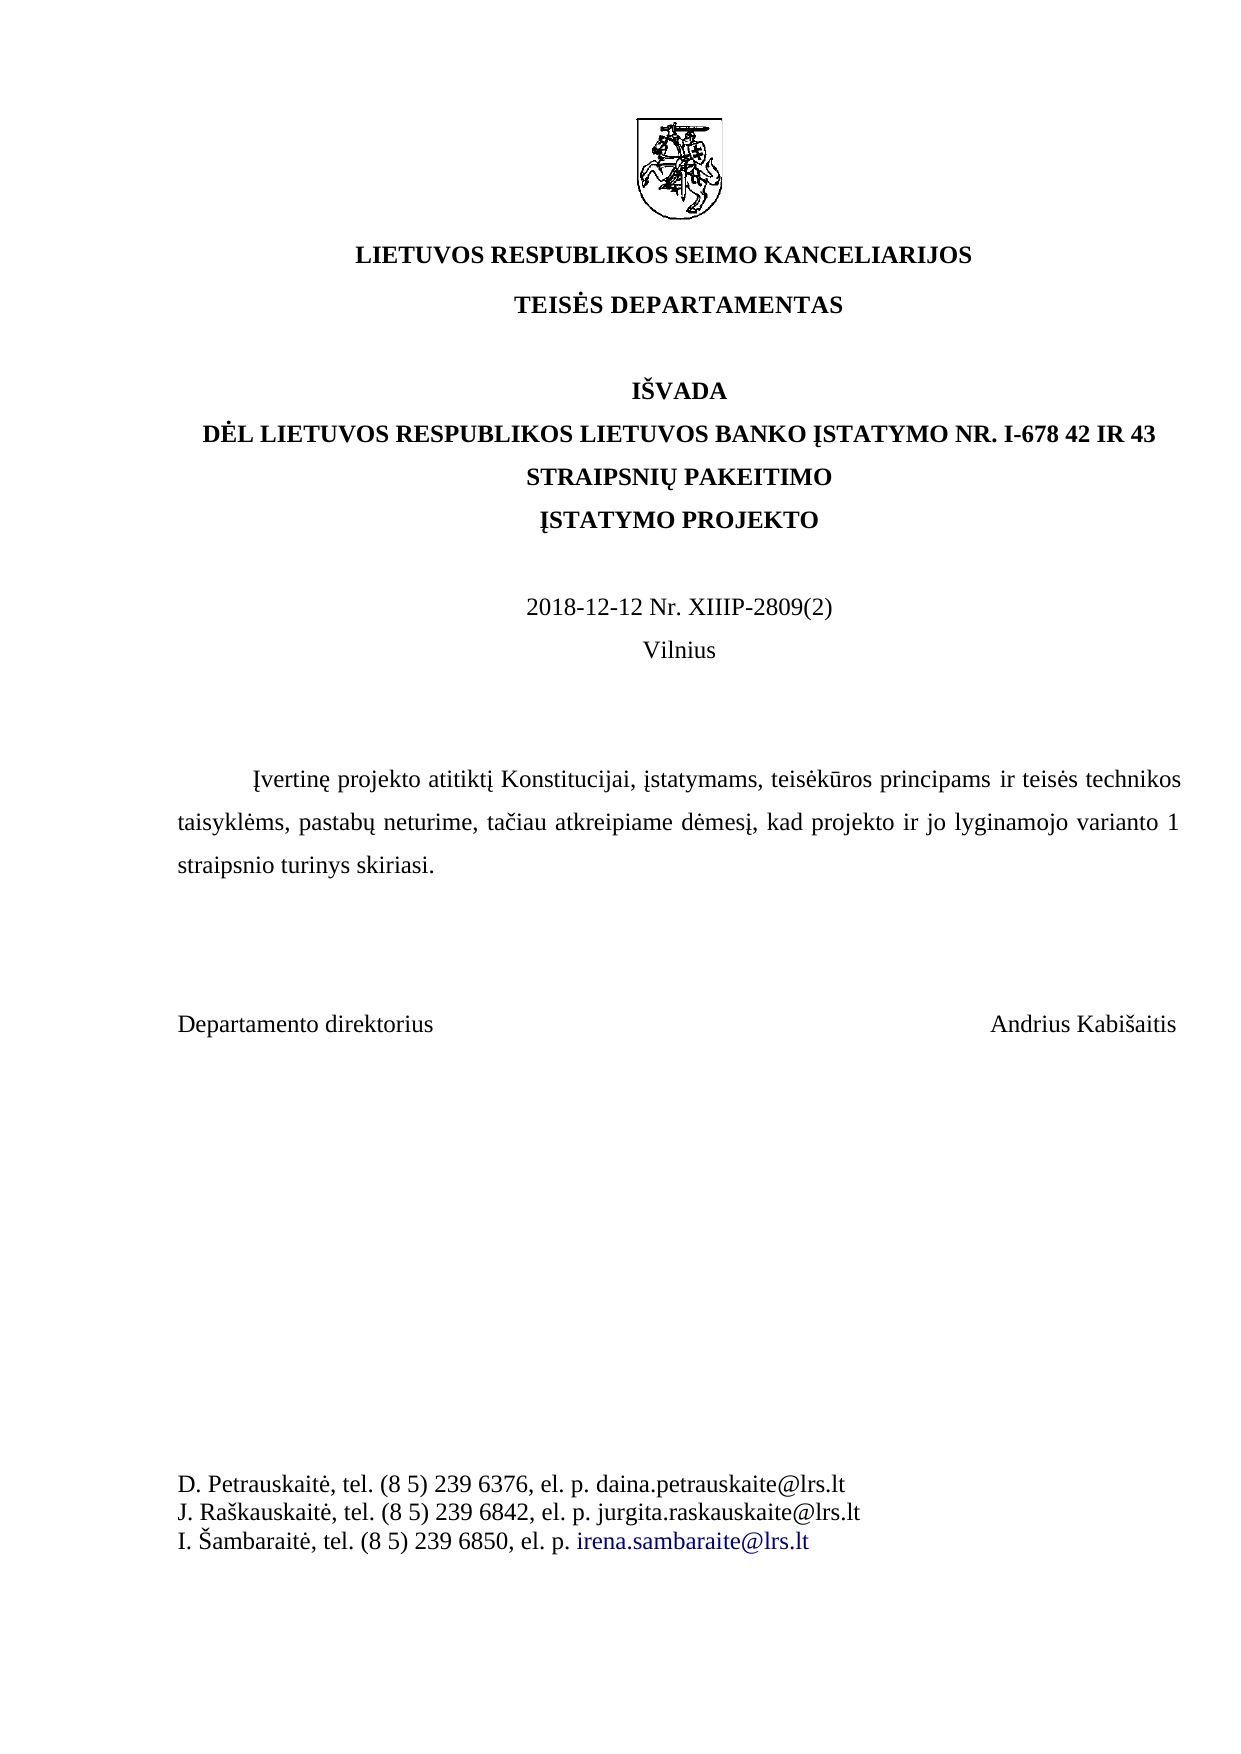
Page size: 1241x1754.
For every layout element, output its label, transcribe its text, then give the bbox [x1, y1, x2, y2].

text Departamento direktorius Andrius Kabišaitis [177, 1009, 1181, 1037]
text Įvertinę projekto atitiktį Konstitucijai, įstatymams, teisėkūros principams ir teisės technikos taisyklėms, pastabų neturime, tačiau atkreipiame dėmesį, kad projekto ir jo lyginamojo varianto 1 straipsnio turinys skiriasi. [177, 764, 1181, 879]
text DĖL LIETUVOS RESPUBLIKOS LIETUVOS BANKO ĮSTATYMO NR. I-678 42 IR 43 STRAIPSNIŲ PAKEITIMO [177, 419, 1181, 491]
text 2018-12-12 Nr. XIIIP-2809(2) [177, 592, 1181, 621]
text I. Šambaraitė, tel. (8 5) 239 6850, el. p. irena.sambaraite@lrs.lt [177, 1526, 1181, 1555]
text D. Petrauskaitė, tel. (8 5) 239 6376, el. p. daina.petrauskaite@lrs.lt [177, 1469, 1181, 1497]
text Vilnius [177, 635, 1181, 664]
text TEISĖS DEPARTAMENTAS [177, 290, 1180, 319]
text ĮSTATYMO PROJEKTO [177, 506, 1181, 534]
text J. Raškauskaitė, tel. (8 5) 239 6842, el. p. jurgita.raskauskaite@lrs.lt [177, 1497, 1181, 1526]
text LIETUVOS RESPUBLIKOS SEIMO KANCELIARIJOS [177, 241, 1151, 269]
text IŠVADA [177, 376, 1181, 405]
